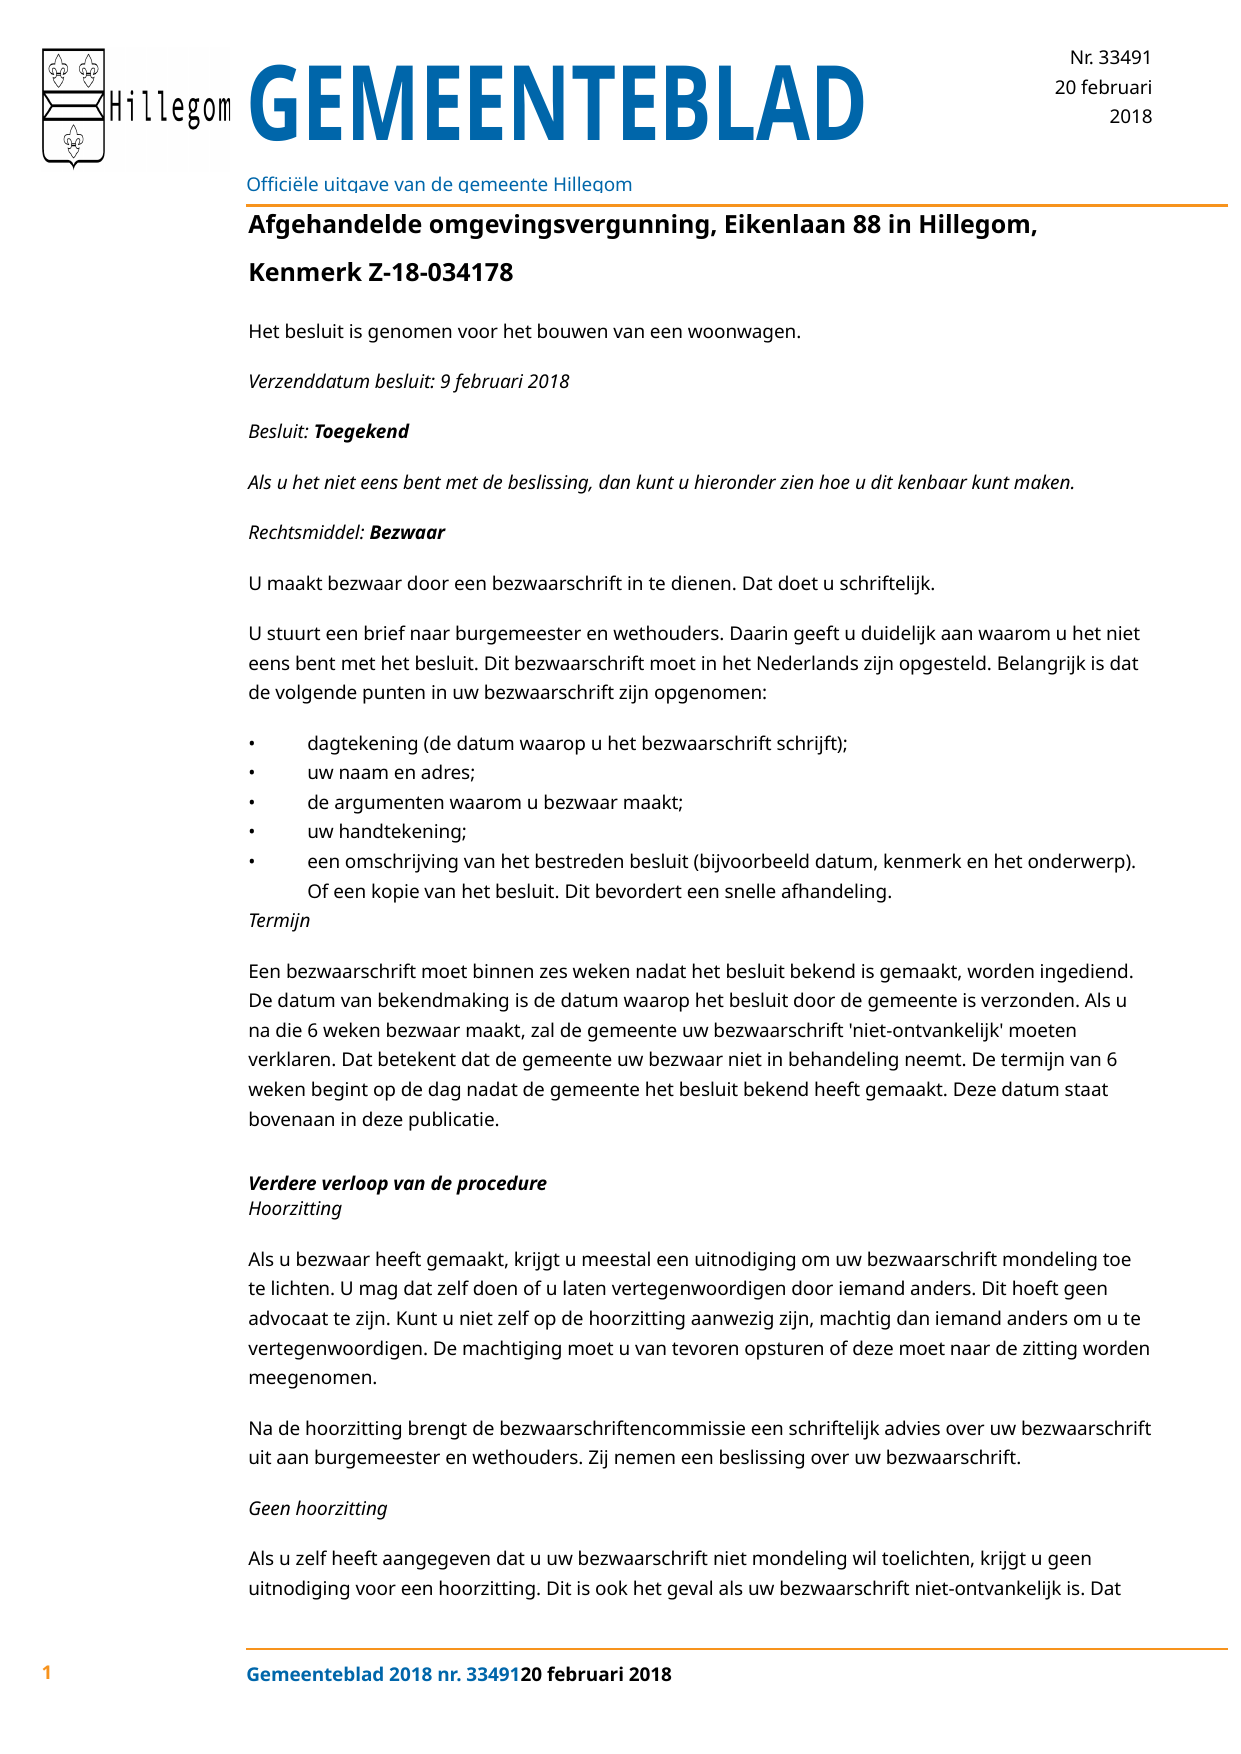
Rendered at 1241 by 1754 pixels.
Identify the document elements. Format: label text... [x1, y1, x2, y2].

text Een bezwaarschrift moet binnen zes weken nadat het besluit bekend is gemaakt, worden ingediend. De datum van bekendmaking is de datum waarop het besluit door de gemeente is verzonden. Als u na die 6 weken bezwaar maakt, zal de gemeente uw bezwaarschrift 'niet-ontvankelijk' moeten verklaren. Dat betekent dat de gemeente uw bezwaar niet in behandeling neemt. De termijn van 6 weken begint op de dag nadat de gemeente het besluit bekend heeft gemaakt. Deze datum staat bovenaan in deze publicatie. [248, 958, 1152, 1132]
text Als u het niet eens bent met de beslissing, dan kunt u hieronder zien hoe u dit kenbaar kunt maken. [248, 469, 1152, 495]
list uw naam en adres; [248, 759, 1152, 785]
list dagtekening (de datum waarop u het bezwaarschrift schrijft); [248, 730, 1152, 756]
text Verzenddatum besluit: 9 februari 2018 [248, 368, 1152, 394]
text Verdere verloop van de procedure [248, 1170, 1152, 1196]
text Hoorzitting [248, 1196, 1152, 1221]
text Rechtsmiddel: Bezwaar [248, 519, 1152, 545]
text U maakt bezwaar door een bezwaarschrift in te dienen. Dat doet u schriftelijk. [248, 570, 1152, 596]
list uw handtekening; [248, 819, 1152, 844]
text Geen hoorzitting [248, 1495, 1152, 1520]
text U stuurt een brief naar burgemeester en wethouders. Daarin geeft u duidelijk aan waarom u het niet eens bent met het besluit. Dit bezwaarschrift moet in het Nederlands zijn opgesteld. Belangrijk is dat de volgende punten in uw bezwaarschrift zijn opgenomen: [248, 620, 1152, 705]
text Als u zelf heeft aangegeven dat u uw bezwaarschrift niet mondeling wil toelichten, krijgt u geen uitnodiging voor een hoorzitting. Dit is ook het geval als uw bezwaarschrift niet-ontvankelijk is. Dat [248, 1545, 1152, 1600]
text Termijn [248, 907, 1152, 933]
text Na de hoorzitting brengt de bezwaarschriftencommissie een schriftelijk advies over uw bezwaarschrift uit aan burgemeester en wethouders. Zij nemen een beslissing over uw bezwaarschrift. [248, 1415, 1152, 1470]
text Als u bezwaar heeft gemaakt, krijgt u meestal een uitnodiging om uw bezwaarschrift mondeling toe te lichten. U mag dat zelf doen of u laten vertegenwoordigen door iemand anders. Dit hoeft geen advocaat te zijn. Kunt u niet zelf op de hoorzitting aanwezig zijn, machtig dan iemand anders om u te vertegenwoordigen. De machtiging moet u van tevoren opsturen of deze moet naar de zitting worden meegenomen. [248, 1246, 1152, 1390]
text Het besluit is genomen voor het bouwen van een woonwagen. [248, 318, 1152, 344]
text Afgehandelde omgevingsvergunning, Eikenlaan 88 in Hillegom, Kenmerk Z-18-034178 [248, 207, 1152, 288]
text Besluit: Toegekend [248, 419, 1152, 444]
list de argumenten waarom u bezwaar maakt; [248, 789, 1152, 815]
picture [41, 47, 231, 172]
list een omschrijving van het bestreden besluit (bijvoorbeeld datum, kenmerk en het onderwerp). Of een kopie van het besluit. Dit bevordert een snelle afhandeling. [248, 848, 1152, 904]
